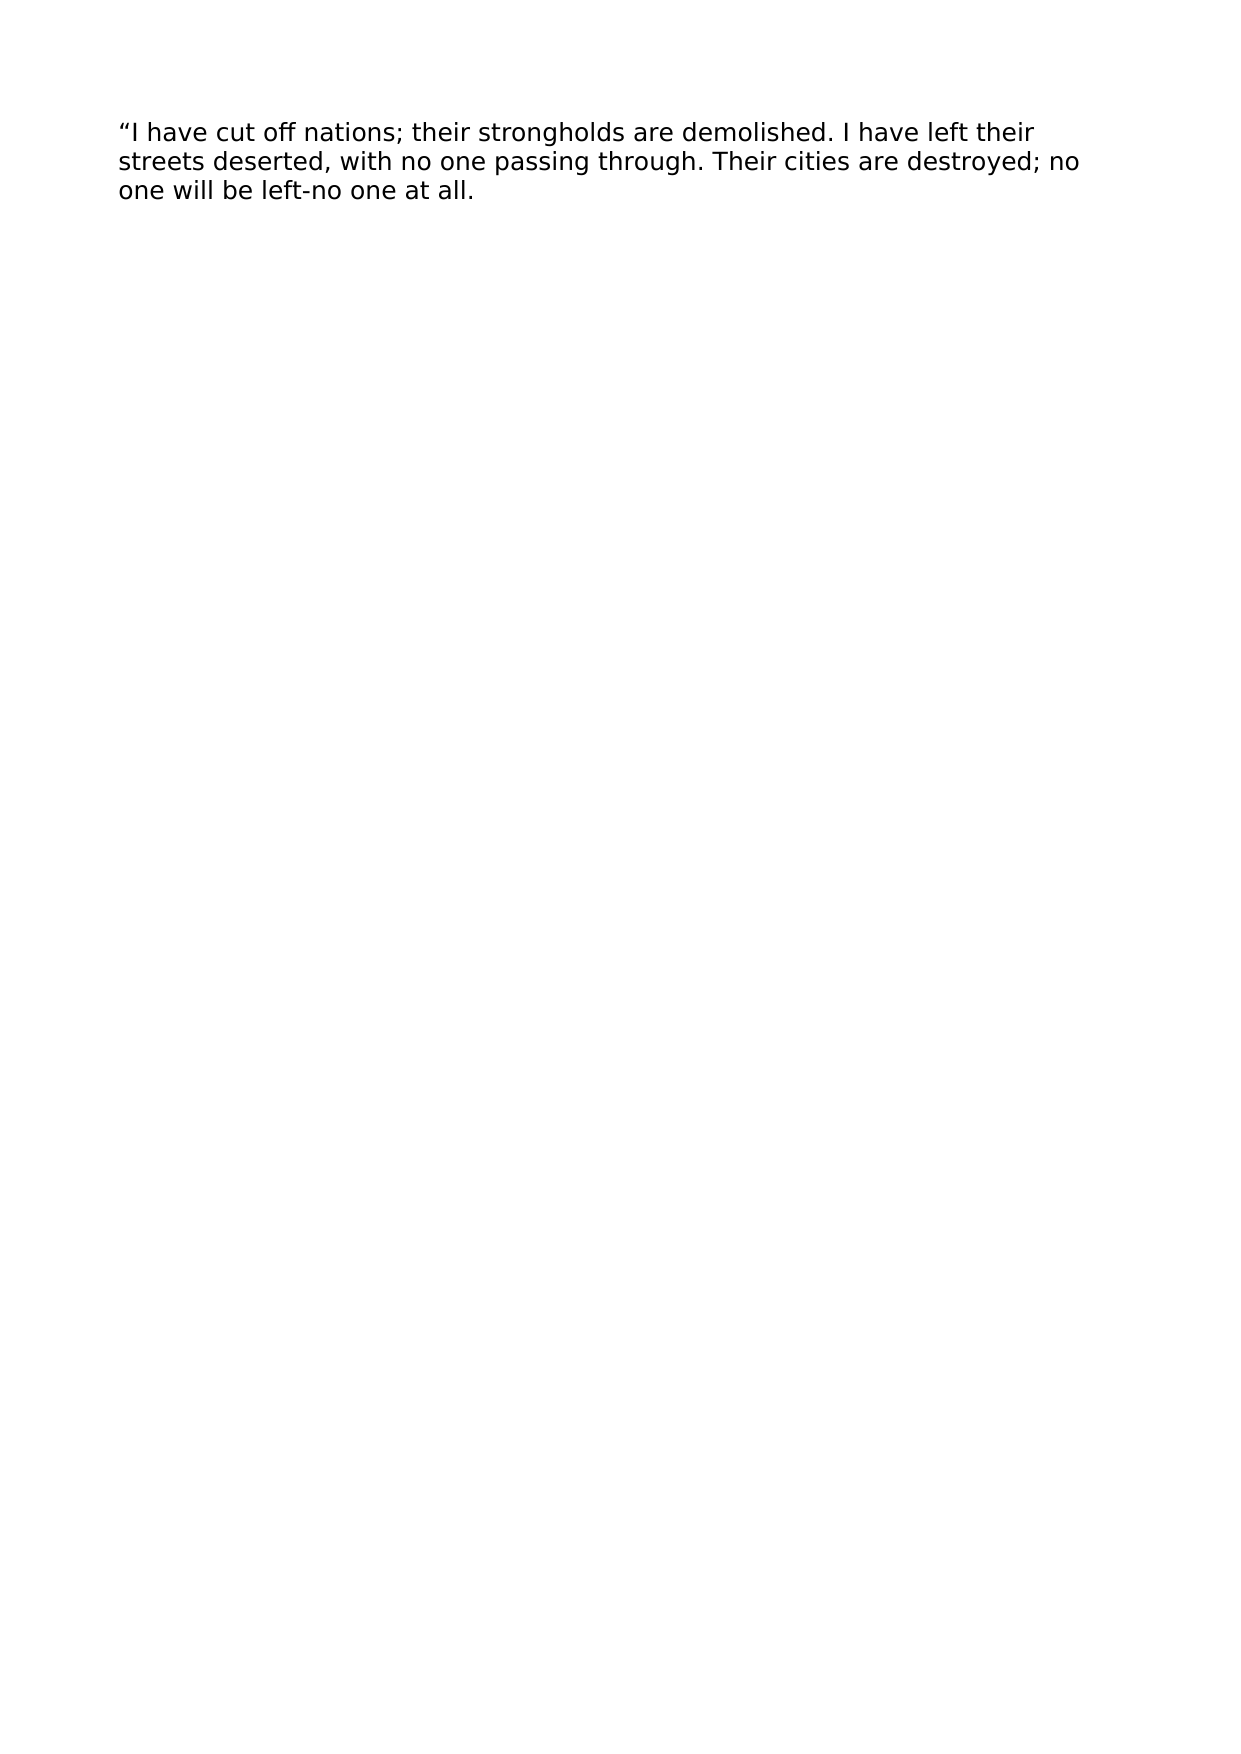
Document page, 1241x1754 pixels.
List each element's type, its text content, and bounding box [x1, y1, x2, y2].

text “I have cut off nations; their strongholds are demolished. I have left their streets deserted, with no one passing through. Their cities are destroyed; no one will be left-no one at all. [118, 118, 1122, 206]
